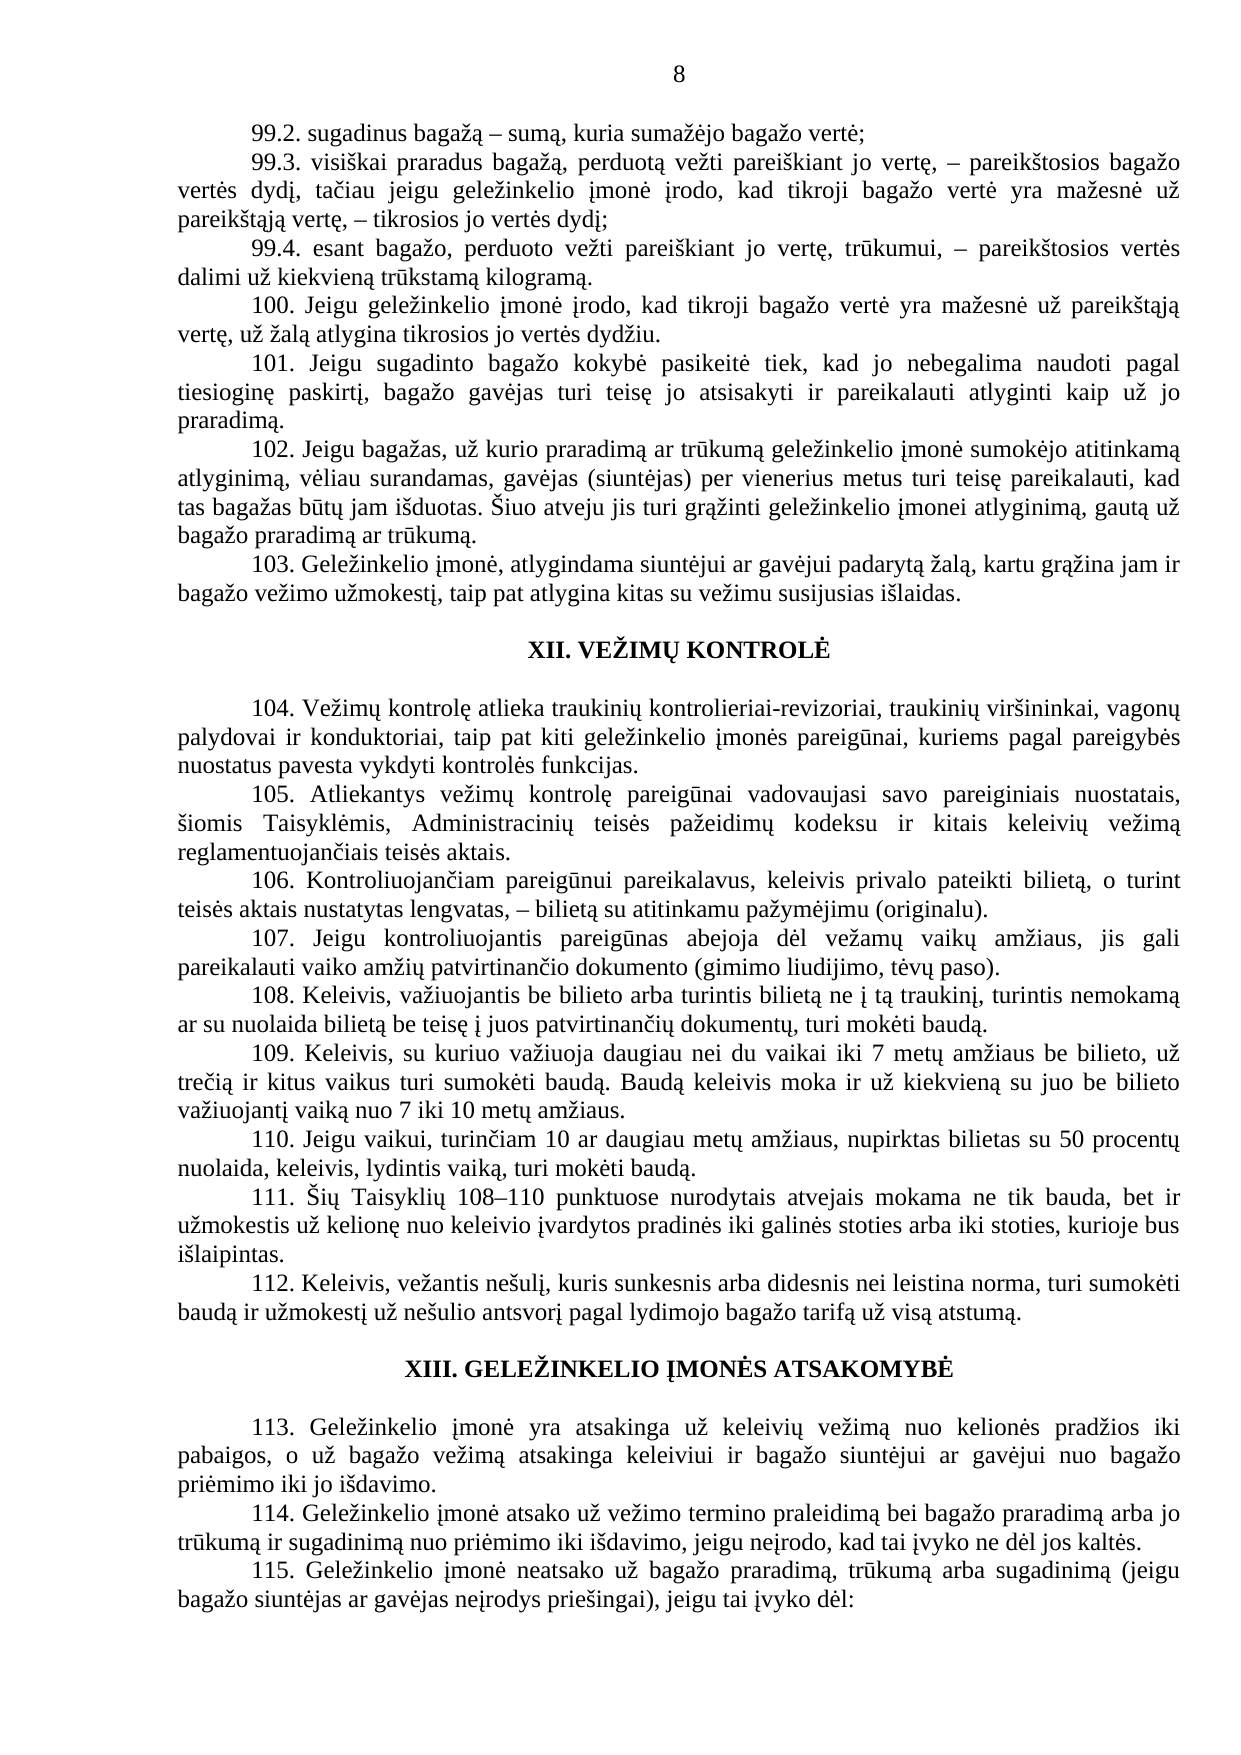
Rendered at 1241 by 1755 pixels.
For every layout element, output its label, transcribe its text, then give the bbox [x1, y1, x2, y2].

text 99.2. sugadinus bagažą – sumą, kuria sumažėjo bagažo vertė; [177, 118, 1181, 147]
text 110. Jeigu vaikui, turinčiam 10 ar daugiau metų amžiaus, nupirktas bilietas su 50 procentų nuolaida, keleivis, lydintis vaiką, turi mokėti baudą. [177, 1124, 1181, 1182]
text 101. Jeigu sugadinto bagažo kokybė pasikeitė tiek, kad jo nebegalima naudoti pagal tiesioginę paskirtį, bagažo gavėjas turi teisę jo atsisakyti ir pareikalauti atlyginti kaip už jo praradimą. [177, 348, 1181, 434]
text 103. Geležinkelio įmonė, atlygindama siuntėjui ar gavėjui padarytą žalą, kartu grąžina jam ir bagažo vežimo užmokestį, taip pat atlygina kitas su vežimu susijusias išlaidas. [177, 549, 1181, 607]
text 104. Vežimų kontrolę atlieka traukinių kontrolieriai-revizoriai, traukinių viršininkai, vagonų palydovai ir konduktoriai, taip pat kiti geležinkelio įmonės pareigūnai, kuriems pagal pareigybės nuostatus pavesta vykdyti kontrolės funkcijas. [177, 693, 1181, 779]
text 107. Jeigu kontroliuojantis pareigūnas abejoja dėl vežamų vaikų amžiaus, jis gali pareikalauti vaiko amžių patvirtinančio dokumento (gimimo liudijimo, tėvų paso). [177, 923, 1181, 981]
text 99.4. esant bagažo, perduoto vežti pareiškiant jo vertę, trūkumui, – pareikštosios vertės dalimi už kiekvieną trūkstamą kilogramą. [177, 233, 1181, 291]
text 114. Geležinkelio įmonė atsako už vežimo termino praleidimą bei bagažo praradimą arba jo trūkumą ir sugadinimą nuo priėmimo iki išdavimo, jeigu neįrodo, kad tai įvyko ne dėl jos kaltės. [177, 1498, 1181, 1556]
text 111. Šių Taisyklių 108–110 punktuose nurodytais atvejais mokama ne tik bauda, bet ir užmokestis už kelionę nuo keleivio įvardytos pradinės iki galinės stoties arba iki stoties, kurioje bus išlaipintas. [177, 1182, 1181, 1268]
text 106. Kontroliuojančiam pareigūnui pareikalavus, keleivis privalo pateikti bilietą, o turint teisės aktais nustatytas lengvatas, – bilietą su atitinkamu pažymėjimu (originalu). [177, 866, 1181, 923]
text 109. Keleivis, su kuriuo važiuoja daugiau nei du vaikai iki 7 metų amžiaus be bilieto, už trečią ir kitus vaikus turi sumokėti baudą. Baudą keleivis moka ir už kiekvieną su juo be bilieto važiuojantį vaiką nuo 7 iki 10 metų amžiaus. [177, 1038, 1181, 1124]
text XIII. GELEŽINKELIO ĮMONĖS ATSAKOMYBĖ [177, 1354, 1181, 1383]
text 112. Keleivis, vežantis nešulį, kuris sunkesnis arba didesnis nei leistina norma, turi sumokėti baudą ir užmokestį už nešulio antsvorį pagal lydimojo bagažo tarifą už visą atstumą. [177, 1268, 1181, 1326]
text 99.3. visiškai praradus bagažą, perduotą vežti pareiškiant jo vertę, – pareikštosios bagažo vertės dydį, tačiau jeigu geležinkelio įmonė įrodo, kad tikroji bagažo vertė yra mažesnė už pareikštąją vertę, – tikrosios jo vertės dydį; [177, 147, 1181, 233]
text 108. Keleivis, važiuojantis be bilieto arba turintis bilietą ne į tą traukinį, turintis nemokamą ar su nuolaida bilietą be teisę į juos patvirtinančių dokumentų, turi mokėti baudą. [177, 981, 1181, 1038]
text 115. Geležinkelio įmonė neatsako už bagažo praradimą, trūkumą arba sugadinimą (jeigu bagažo siuntėjas ar gavėjas neįrodys priešingai), jeigu tai įvyko dėl: [177, 1556, 1181, 1613]
text XII. VEŽIMŲ KONTROLĖ [177, 636, 1181, 664]
text 100. Jeigu geležinkelio įmonė įrodo, kad tikroji bagažo vertė yra mažesnė už pareikštąją vertę, už žalą atlygina tikrosios jo vertės dydžiu. [177, 291, 1181, 348]
text 105. Atliekantys vežimų kontrolę pareigūnai vadovaujasi savo pareiginiais nuostatais, šiomis Taisyklėmis, Administracinių teisės pažeidimų kodeksu ir kitais keleivių vežimą reglamentuojančiais teisės aktais. [177, 779, 1181, 866]
text 102. Jeigu bagažas, už kurio praradimą ar trūkumą geležinkelio įmonė sumokėjo atitinkamą atlyginimą, vėliau surandamas, gavėjas (siuntėjas) per vienerius metus turi teisę pareikalauti, kad tas bagažas būtų jam išduotas. Šiuo atveju jis turi grąžinti geležinkelio įmonei atlyginimą, gautą už bagažo praradimą ar trūkumą. [177, 434, 1181, 549]
text 113. Geležinkelio įmonė yra atsakinga už keleivių vežimą nuo kelionės pradžios iki pabaigos, o už bagažo vežimą atsakinga keleiviui ir bagažo siuntėjui ar gavėjui nuo bagažo priėmimo iki jo išdavimo. [177, 1412, 1181, 1498]
